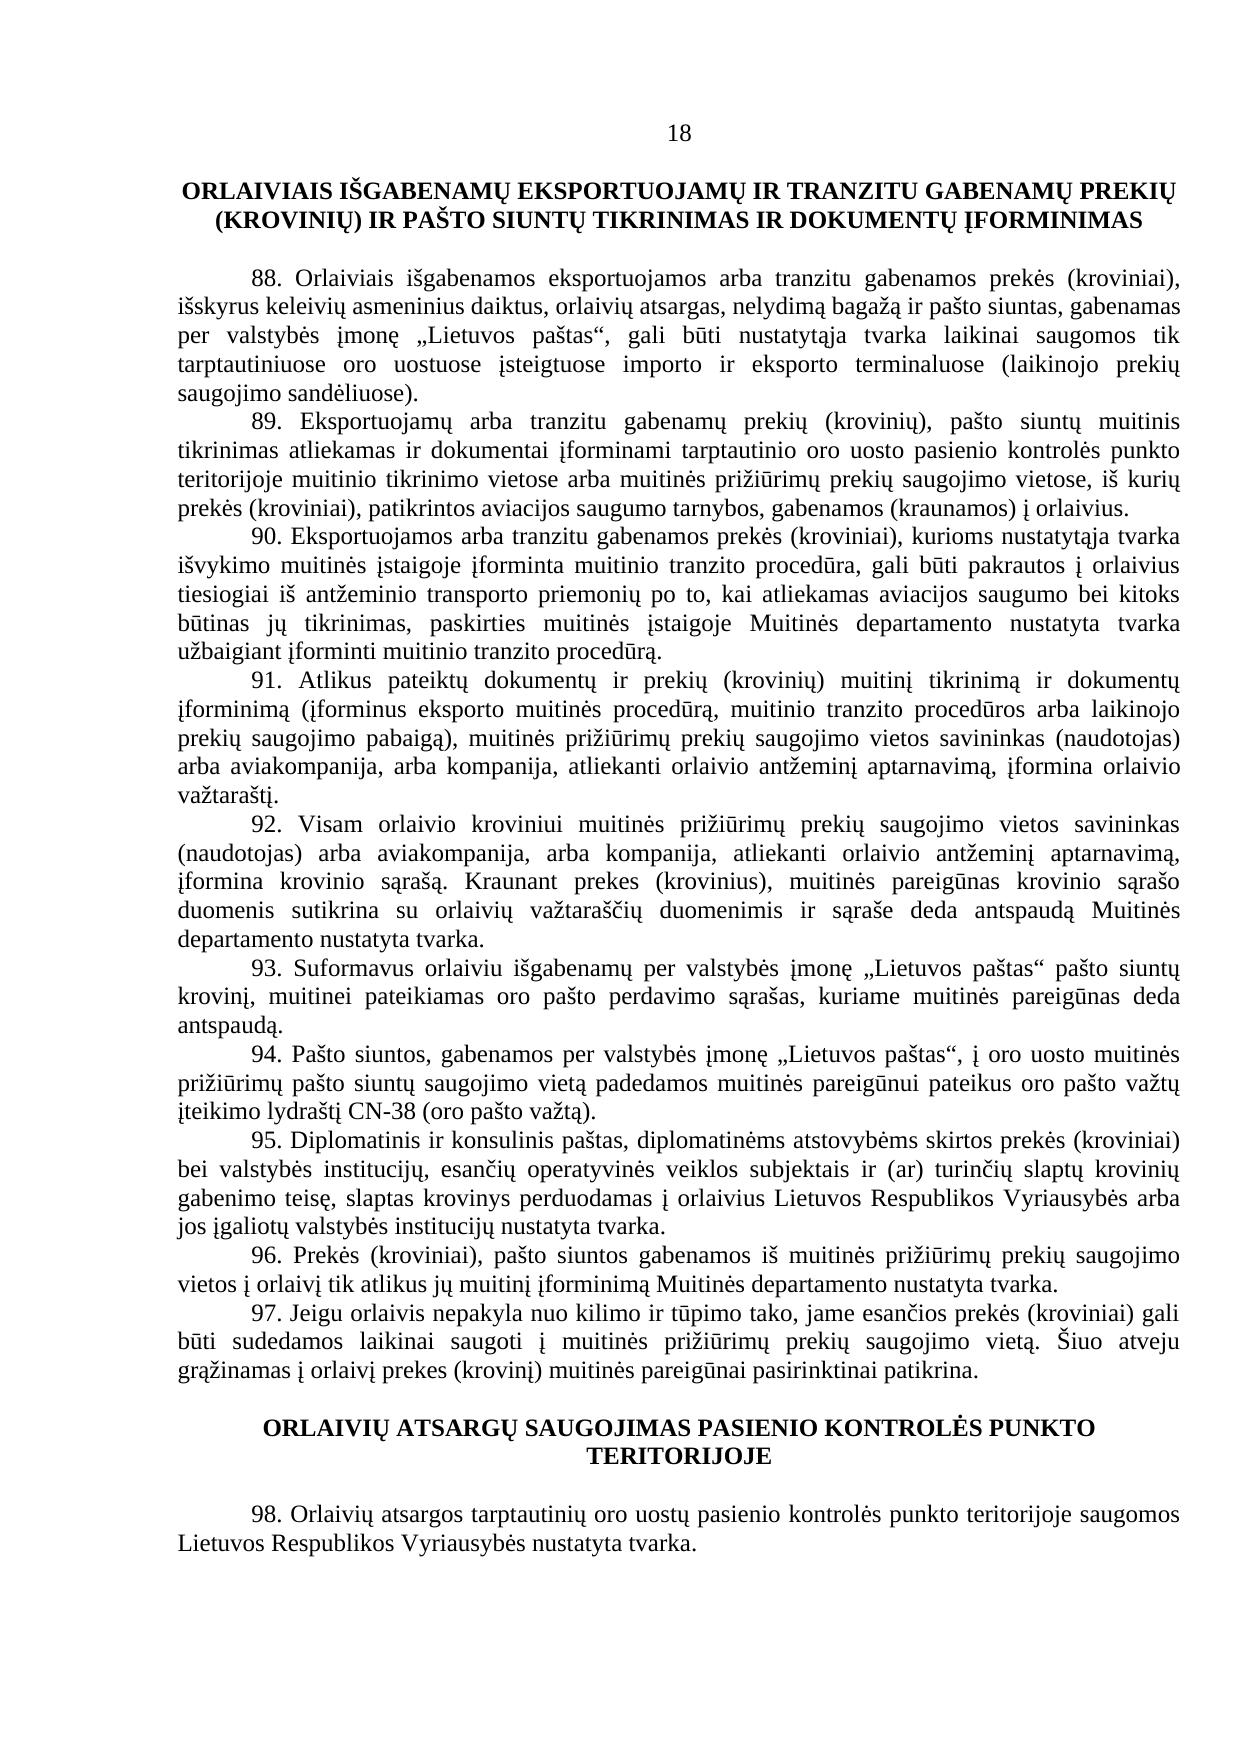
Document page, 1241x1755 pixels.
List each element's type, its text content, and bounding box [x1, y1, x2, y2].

text Orlaiviais išgabenamų eksportuojamų ir tranzitu gabenamų prekių (krovinių) ir pašto siuntų tikrinimas ir dokumentų įforminimas [177, 176, 1181, 234]
text 95. Diplomatinis ir konsulinis paštas, diplomatinėms atstovybėms skirtos prekės (kroviniai) bei valstybės institucijų, esančių operatyvinės veiklos subjektais ir (ar) turinčių slaptų krovinių gabenimo teisę, slaptas krovinys perduodamas į orlaivius Lietuvos Respublikos Vyriausybės arba jos įgaliotų valstybės institucijų nustatyta tvarka. [177, 1125, 1181, 1240]
text 93. Suformavus orlaiviu išgabenamų per valstybės įmonę „Lietuvos paštas“ pašto siuntų krovinį, muitinei pateikiamas oro pašto perdavimo sąrašas, kuriame muitinės pareigūnas deda antspaudą. [177, 953, 1181, 1039]
text 88. Orlaiviais išgabenamos eksportuojamos arba tranzitu gabenamos prekės (kroviniai), išskyrus keleivių asmeninius daiktus, orlaivių atsargas, nelydimą bagažą ir pašto siuntas, gabenamas per valstybės įmonę „Lietuvos paštas“, gali būti nustatytąja tvarka laikinai saugomos tik tarptautiniuose oro uostuose įsteigtuose importo ir eksporto terminaluose (laikinojo prekių saugojimo sandėliuose). [177, 263, 1181, 406]
text 92. Visam orlaivio kroviniui muitinės prižiūrimų prekių saugojimo vietos savininkas (naudotojas) arba aviakompanija, arba kompanija, atliekanti orlaivio antžeminį aptarnavimą, įformina krovinio sąrašą. Kraunant prekes (krovinius), muitinės pareigūnas krovinio sąrašo duomenis sutikrina su orlaivių važtaraščių duomenimis ir sąraše deda antspaudą Muitinės departamento nustatyta tvarka. [177, 809, 1181, 953]
text Orlaivių atsargų saugojimas pasienio kontrolės punkto teritorijoje [177, 1413, 1181, 1470]
text 89. Eksportuojamų arba tranzitu gabenamų prekių (krovinių), pašto siuntų muitinis tikrinimas atliekamas ir dokumentai įforminami tarptautinio oro uosto pasienio kontrolės punkto teritorijoje muitinio tikrinimo vietose arba muitinės prižiūrimų prekių saugojimo vietose, iš kurių prekės (kroviniai), patikrintos aviacijos saugumo tarnybos, gabenamos (kraunamos) į orlaivius. [177, 406, 1181, 521]
text 90. Eksportuojamos arba tranzitu gabenamos prekės (kroviniai), kurioms nustatytąja tvarka išvykimo muitinės įstaigoje įforminta muitinio tranzito procedūra, gali būti pakrautos į orlaivius tiesiogiai iš antžeminio transporto priemonių po to, kai atliekamas aviacijos saugumo bei kitoks būtinas jų tikrinimas, paskirties muitinės įstaigoje Muitinės departamento nustatyta tvarka užbaigiant įforminti muitinio tranzito procedūrą. [177, 521, 1181, 665]
text 96. Prekės (kroviniai), pašto siuntos gabenamos iš muitinės prižiūrimų prekių saugojimo vietos į orlaivį tik atlikus jų muitinį įforminimą Muitinės departamento nustatyta tvarka. [177, 1240, 1181, 1298]
text 97. Jeigu orlaivis nepakyla nuo kilimo ir tūpimo tako, jame esančios prekės (kroviniai) gali būti sudedamos laikinai saugoti į muitinės prižiūrimų prekių saugojimo vietą. Šiuo atveju grąžinamas į orlaivį prekes (krovinį) muitinės pareigūnai pasirinktinai patikrina. [177, 1298, 1181, 1384]
text 91. Atlikus pateiktų dokumentų ir prekių (krovinių) muitinį tikrinimą ir dokumentų įforminimą (įforminus eksporto muitinės procedūrą, muitinio tranzito procedūros arba laikinojo prekių saugojimo pabaigą), muitinės prižiūrimų prekių saugojimo vietos savininkas (naudotojas) arba aviakompanija, arba kompanija, atliekanti orlaivio antžeminį aptarnavimą, įformina orlaivio važtaraštį. [177, 665, 1181, 809]
text 98. Orlaivių atsargos tarptautinių oro uostų pasienio kontrolės punkto teritorijoje saugomos Lietuvos Respublikos Vyriausybės nustatyta tvarka. [177, 1499, 1181, 1556]
text 94. Pašto siuntos, gabenamos per valstybės įmonę „Lietuvos paštas“, į oro uosto muitinės prižiūrimų pašto siuntų saugojimo vietą padedamos muitinės pareigūnui pateikus oro pašto važtų įteikimo lydraštį CN-38 (oro pašto važtą). [177, 1039, 1181, 1125]
